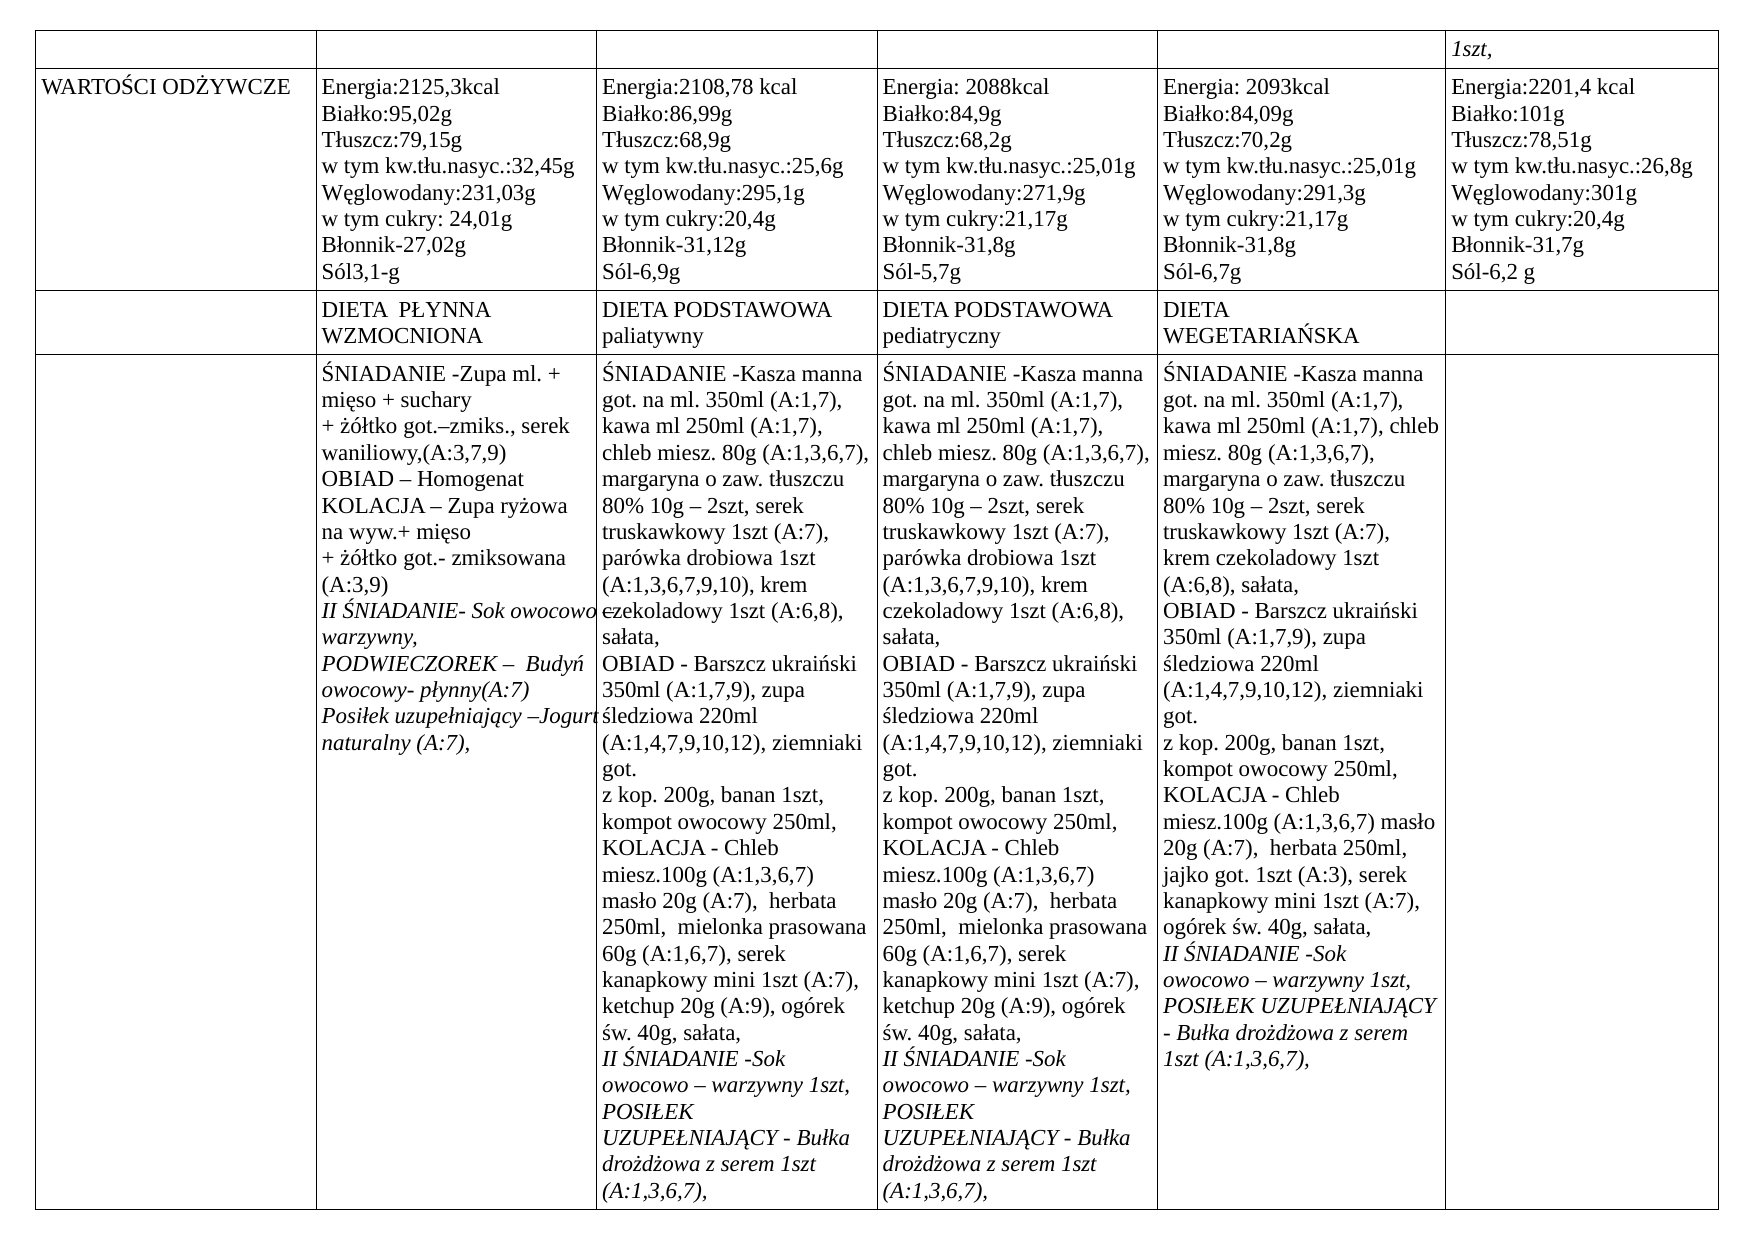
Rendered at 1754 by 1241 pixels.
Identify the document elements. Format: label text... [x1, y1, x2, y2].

table_cell Energia:2108,78 kcal Białko:86,99g Tłuszcz:68,9g w tym kw.tłu.nasyc.:25,6g Węglowodany:295,1g w tym cukry:20,4g Błonnik-31,12g Sól-6,9g [597, 69, 877, 290]
table_cell Energia:2201,4 kcal Białko:101g Tłuszcz:78,51g w tym kw.tłu.nasyc.:26,8g Węglowodany:301g w tym cukry:20,4g Błonnik-31,7g Sól-6,2 g [1446, 69, 1718, 290]
table_cell [36, 31, 316, 67]
table_cell DIETA PODSTAWOWA pediatryczny [878, 291, 1157, 354]
table_cell ŚNIADANIE -Kasza manna got. na ml. 350ml (A:1,7), kawa ml 250ml (A:1,7), chleb miesz. 80g (A:1,3,6,7), margaryna o zaw. tłuszczu 80% 10g – 2szt, serek truskawkowy 1szt (A:7), parówka drobiowa 1szt (A:1,3,6,7,9,10), krem czekoladowy 1szt (A:6,8), sałata, OBIAD - Barszcz ukraiński 350ml (A:1,7,9), zupa śledziowa 220ml (A:1,4,7,9,10,12), ziemniaki got. z kop. 200g, banan 1szt, kompot owocowy 250ml, KOLACJA - Chleb miesz.100g (A:1,3,6,7) masło 20g (A:7), herbata 250ml, mielonka prasowana 60g (A:1,6,7), serek kanapkowy mini 1szt (A:7), ketchup 20g (A:9), ogórek św. 40g, sałata, II ŚNIADANIE -Sok owocowo – warzywny 1szt, POSIŁEK UZUPEŁNIAJĄCY - Bułka drożdżowa z serem 1szt (A:1,3,6,7), [597, 355, 877, 1209]
table_cell DIETA PODSTAWOWA paliatywny [597, 291, 877, 354]
table_cell Energia: 2088kcal Białko:84,9g Tłuszcz:68,2g w tym kw.tłu.nasyc.:25,01g Węglowodany:271,9g w tym cukry:21,17g Błonnik-31,8g Sól-5,7g [878, 69, 1157, 290]
table_cell ŚNIADANIE -Zupa ryżowa na wyw. + mięso + żółtko got. –zmiks., serek naturalny(A:7,9) OBIAD – Kasza manna na wyw. + mięso - zmiks.+ mięso mielone (A:1,9) KOLACJA – Zupa ryżowa na wyw.+ mięso + żółtko got. - zmiksowana + mięso mielone(A:9) II ŚNIADANIE- Sok owocowo – warzywny, PODWIECZOREK- Budyń owocowy b/c(A:7) Posiłek uzupełniający – Jogurt naturalny,(A:7) [317, 31, 596, 67]
table_cell 1szt, [1446, 31, 1718, 67]
table_cell ŚNIADANIE -Kasza manna got. na ml. 350ml (A:1,7), kawa ml 250ml (A:1,7), chleb miesz. 80g (A:1,3,6,7), margaryna o zaw. tłuszczu 80% 10g – 2szt, serek truskawkowy 1szt (A:7), parówka drobiowa 1szt (A:1,3,6,7,9,10), krem czekoladowy 1szt (A:6,8), sałata, OBIAD - Barszcz ukraiński 350ml (A:1,7,9), zupa śledziowa 220ml (A:1,4,7,9,10,12), ziemniaki got. z kop. 200g, banan 1szt, kompot owocowy 250ml, KOLACJA - Chleb miesz.100g (A:1,3,6,7) masło 20g (A:7), herbata 250ml, mielonka prasowana 60g (A:1,6,7), serek kanapkowy mini 1szt (A:7), ketchup 20g (A:9), ogórek św. 40g, sałata, II ŚNIADANIE -Sok owocowo – warzywny 1szt, POSIŁEK UZUPEŁNIAJĄCY - Bułka drożdżowa z serem 1szt (A:1,3,6,7), [878, 355, 1157, 1209]
table_cell ŚNIADANIE -Zupa ml. + mięso + suchary + żółtko got.–zmiks., serek waniliowy,(A:3,7,9) OBIAD – Homogenat KOLACJA – Zupa ryżowa na wyw.+ mięso + żółtko got.- zmiksowana (A:3,9) II ŚNIADANIE- Sok owocowo – warzywny, PODWIECZOREK – Budyń owocowy- płynny(A:7) Posiłek uzupełniający –Jogurt naturalny (A:7), [317, 355, 596, 1209]
table_cell DIETA WEGETARIAŃSKA [1158, 291, 1445, 354]
table_cell DIETA PŁYNNA WZMOCNIONA [317, 291, 596, 354]
table_cell Energia:2125,3kcal Białko:95,02g Tłuszcz:79,15g w tym kw.tłu.nasyc.:32,45g Węglowodany:231,03g w tym cukry: 24,01g Błonnik-27,02g Sól3,1-g [317, 69, 596, 290]
table_cell ŚNIADANIE -Kasza manna got. na ml. 350ml (A:1,7), kawa ml 250ml (A:1,7), chleb miesz. 80g (A:1,3,6,7), margaryna o zaw. tłuszczu 80% 10g – 2szt, serek truskawkowy 1szt (A:7), krem czekoladowy 1szt (A:6,8), sałata, OBIAD - Barszcz ukraiński 350ml (A:1,7,9), zupa śledziowa 220ml (A:1,4,7,9,10,12), ziemniaki got. z kop. 200g, banan 1szt, kompot owocowy 250ml, KOLACJA - Chleb miesz.100g (A:1,3,6,7) masło 20g (A:7), herbata 250ml, jajko got. 1szt (A:3), serek kanapkowy mini 1szt (A:7), ogórek św. 40g, sałata, II ŚNIADANIE -Sok owocowo – warzywny 1szt, POSIŁEK UZUPEŁNIAJĄCY - Bułka drożdżowa z serem 1szt (A:1,3,6,7), [1158, 355, 1445, 1209]
table_cell Energia: 2093kcal Białko:84,09g Tłuszcz:70,2g w tym kw.tłu.nasyc.:25,01g Węglowodany:291,3g w tym cukry:21,17g Błonnik-31,8g Sól-6,7g [1158, 69, 1445, 290]
table_cell [1446, 291, 1718, 354]
table_cell [36, 291, 316, 354]
table_cell [1446, 355, 1718, 1209]
table_cell [36, 355, 316, 1209]
table_cell WARTOŚCI ODŻYWCZE [36, 69, 316, 290]
